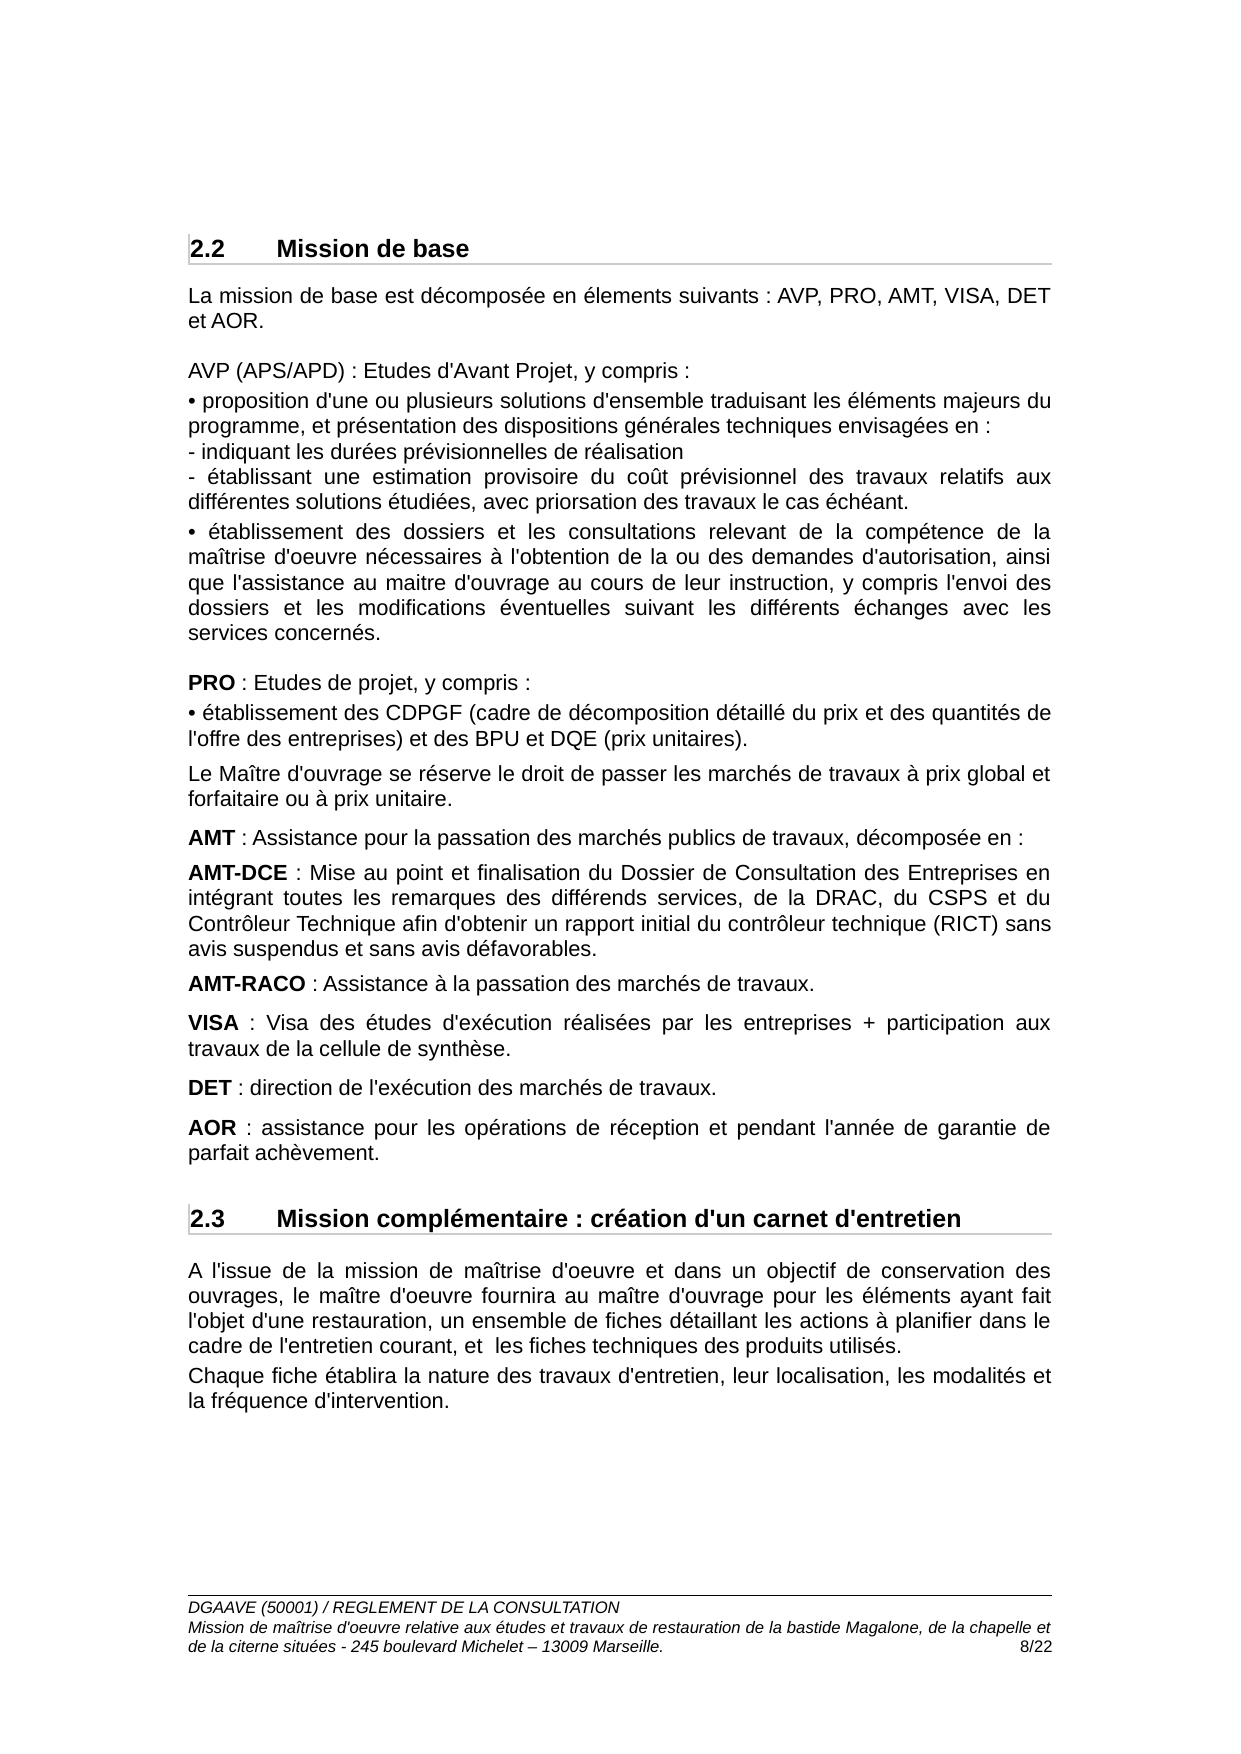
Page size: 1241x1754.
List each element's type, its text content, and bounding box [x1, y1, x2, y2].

subtitle Mission complémentaire : création d'un carnet d'entretien [190, 1204, 1052, 1233]
subtitle Mission de base [190, 234, 1052, 263]
text - établissant une estimation provisoire du coût prévisionnel des travaux relatifs aux différentes solutions étudiées, avec priorsation des travaux le cas échéant. [188, 464, 1052, 514]
text AVP (APS/APD) : Etudes d'Avant Projet, y compris : [188, 358, 1052, 383]
text • établissement des dossiers et les consultations relevant de la compétence de la maîtrise d'oeuvre nécessaires à l'obtention de la ou des demandes d'autorisation, ainsi que l'assistance au maitre d'ouvrage au cours de leur instruction, y compris l'envoi des dossiers et les modifications éventuelles suivant les différents échanges avec les services concernés. [188, 519, 1052, 645]
text AMT-DCE : Mise au point et finalisation du Dossier de Consultation des Entreprises en intégrant toutes les remarques des différends services, de la DRAC, du CSPS et du Contrôleur Technique afin d'obtenir un rapport initial du contrôleur technique (RICT) sans avis suspendus et sans avis défavorables. [188, 860, 1052, 961]
text VISA : Visa des études d'exécution réalisées par les entreprises + participation aux travaux de la cellule de synthèse. [188, 1010, 1052, 1061]
text • proposition d'une ou plusieurs solutions d'ensemble traduisant les éléments majeurs du programme, et présentation des dispositions générales techniques envisagées en : [188, 388, 1052, 439]
text • établissement des CDPGF (cadre de décomposition détaillé du prix et des quantités de l'offre des entreprises) et des BPU et DQE (prix unitaires). [188, 700, 1052, 751]
text DET : direction de l'exécution des marchés de travaux. [188, 1075, 1052, 1100]
text Chaque fiche établira la nature des travaux d'entretien, leur localisation, les modalités et la fréquence d'intervention. [188, 1363, 1052, 1413]
text La mission de base est décomposée en élements suivants : AVP, PRO, AMT, VISA, DET et AOR. [188, 283, 1052, 333]
text A l'issue de la mission de maîtrise d'oeuvre et dans un objectif de conservation des ouvrages, le maître d'oeuvre fournira au maître d'ouvrage pour les éléments ayant fait l'objet d'une restauration, un ensemble de fiches détaillant les actions à planifier dans le cadre de l'entretien courant, et les fiches techniques des produits utilisés. [188, 1257, 1052, 1358]
text Le Maître d'ouvrage se réserve le droit de passer les marchés de travaux à prix global et forfaitaire ou à prix unitaire. [188, 760, 1052, 811]
text - indiquant les durées prévisionnelles de réalisation [188, 439, 1052, 464]
text PRO : Etudes de projet, y compris : [188, 670, 1052, 696]
text AMT-RACO : Assistance à la passation des marchés de travaux. [188, 971, 1052, 996]
text AMT : Assistance pour la passation des marchés publics de travaux, décomposée en : [188, 825, 1052, 850]
text AOR : assistance pour les opérations de réception et pendant l'année de garantie de parfait achèvement. [188, 1114, 1052, 1165]
